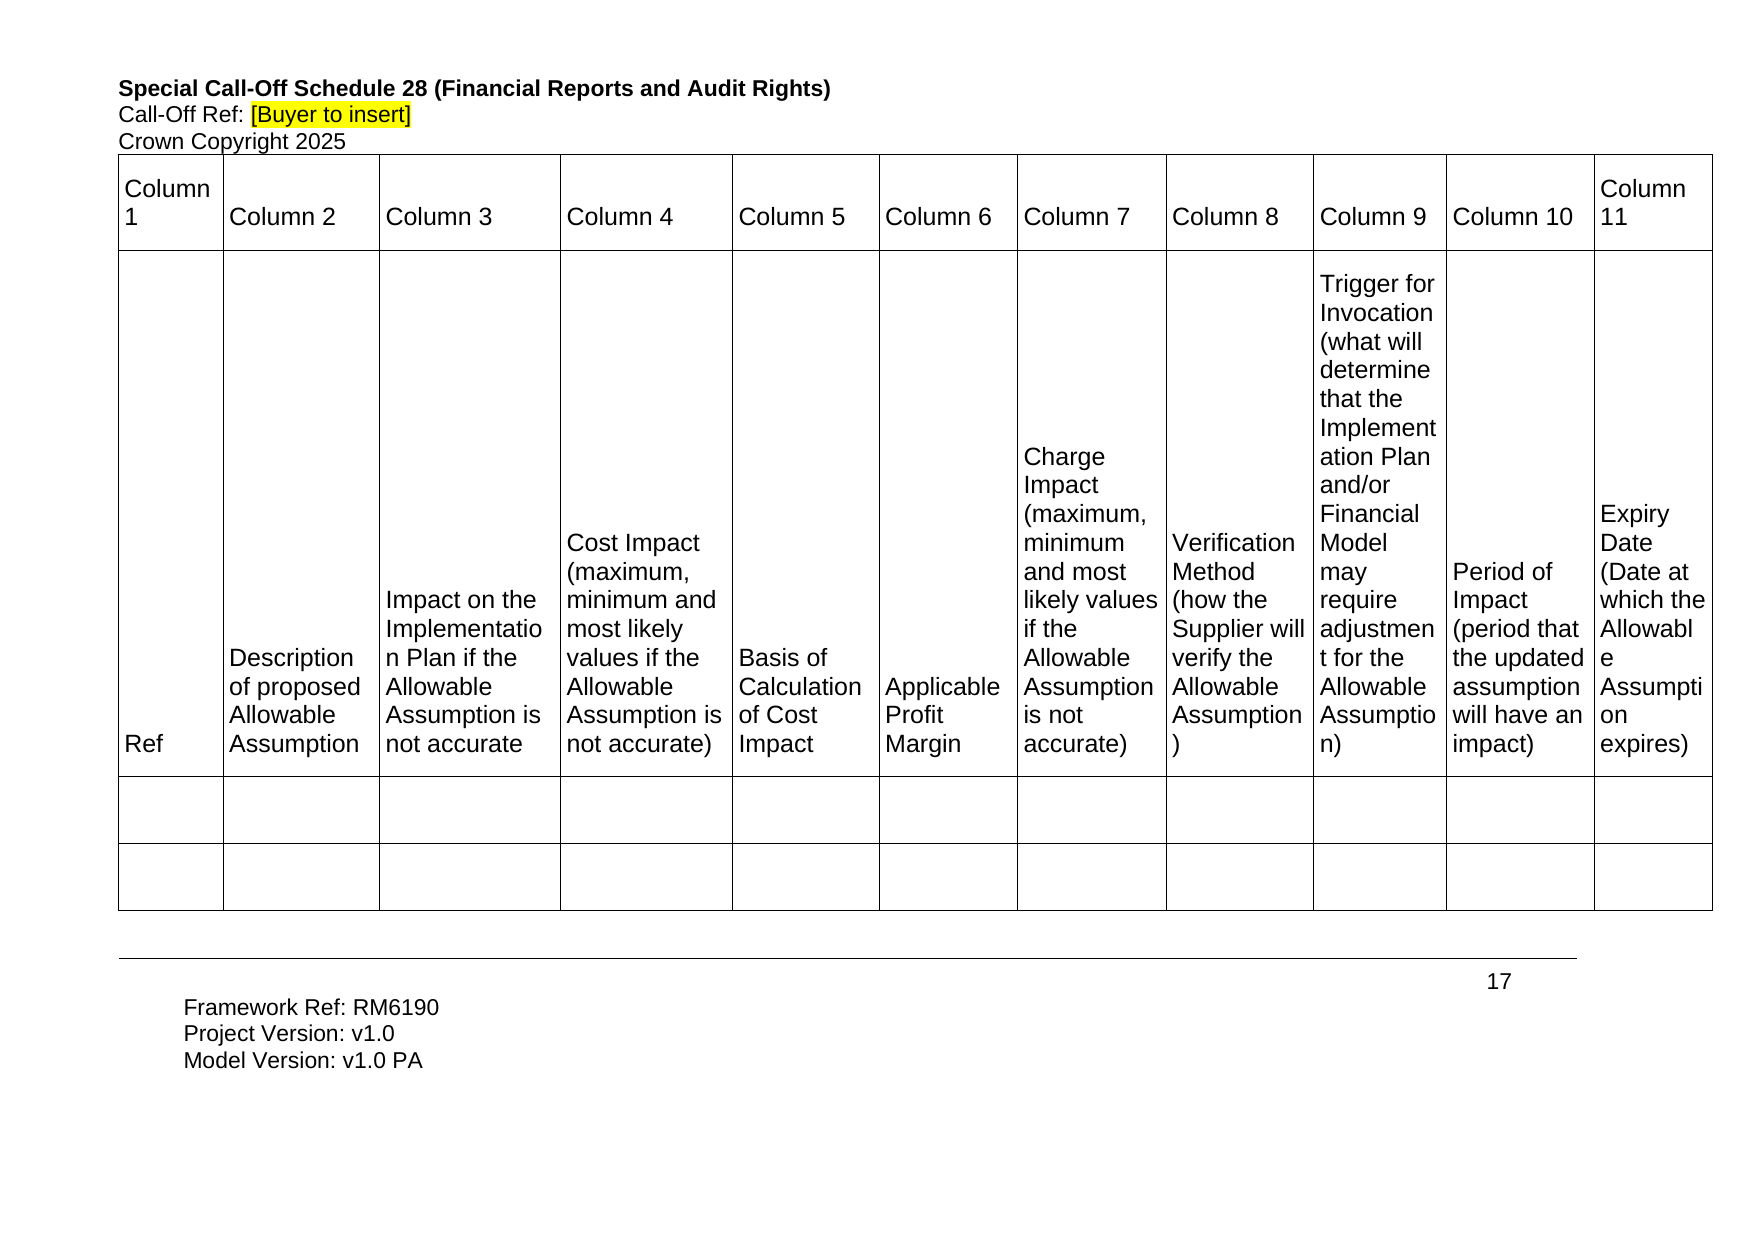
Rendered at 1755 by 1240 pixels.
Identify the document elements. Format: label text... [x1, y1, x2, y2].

table_cell Trigger for Invocation (what will determine that the Implementation Plan and/or Financial Model may require adjustment for the Allowable Assumption) [1314, 251, 1446, 776]
table_cell Ref [119, 251, 223, 776]
table_cell [119, 844, 223, 909]
table_cell Cost Impact (maximum, minimum and most likely values if the Allowable Assumption is not accurate) [561, 251, 732, 776]
table_header Column 1 [119, 155, 223, 249]
table_cell Period of Impact (period that the updated assumption will have an impact) [1447, 251, 1594, 776]
table_cell [733, 844, 879, 909]
table_cell [1018, 844, 1166, 909]
table_cell Impact on the Implementation Plan if the Allowable Assumption is not accurate [380, 251, 560, 776]
table_cell [561, 777, 732, 843]
table_cell Expiry Date (Date at which the Allowable Assumption expires) [1595, 251, 1712, 776]
table_cell [1595, 777, 1712, 843]
table_header Column 5 [733, 155, 879, 249]
table_cell [1595, 844, 1712, 909]
table_header Column 2 [224, 155, 379, 249]
table_header Column 4 [561, 155, 732, 249]
table_header Column 6 [880, 155, 1017, 249]
table_cell Basis of Calculation of Cost Impact [733, 251, 879, 776]
table_cell Charge Impact (maximum, minimum and most likely values if the Allowable Assumption is not accurate) [1018, 251, 1166, 776]
table_cell [224, 844, 379, 909]
table_cell [1314, 844, 1446, 909]
table_cell [1167, 844, 1313, 909]
table_cell [1018, 777, 1166, 843]
table_header Column 11 [1595, 155, 1712, 249]
table_cell [1447, 844, 1594, 909]
table_cell Verification Method (how the Supplier will verify the Allowable Assumption) [1167, 251, 1313, 776]
table_cell [1447, 777, 1594, 843]
table_cell [380, 777, 560, 843]
table_cell Applicable Profit Margin [880, 251, 1017, 776]
table_cell [880, 777, 1017, 843]
table_cell [880, 844, 1017, 909]
table_cell Description of proposed Allowable Assumption [224, 251, 379, 776]
table_header Column 10 [1447, 155, 1594, 249]
table_header Column 7 [1018, 155, 1166, 249]
table_header Column 3 [380, 155, 560, 249]
table_cell [1167, 777, 1313, 843]
table_cell [224, 777, 379, 843]
table_cell [1314, 777, 1446, 843]
table_cell [733, 777, 879, 843]
table_cell [119, 777, 223, 843]
table_header Column 8 [1167, 155, 1313, 249]
table_cell [561, 844, 732, 909]
table_header Column 9 [1314, 155, 1446, 249]
table_cell [380, 844, 560, 909]
